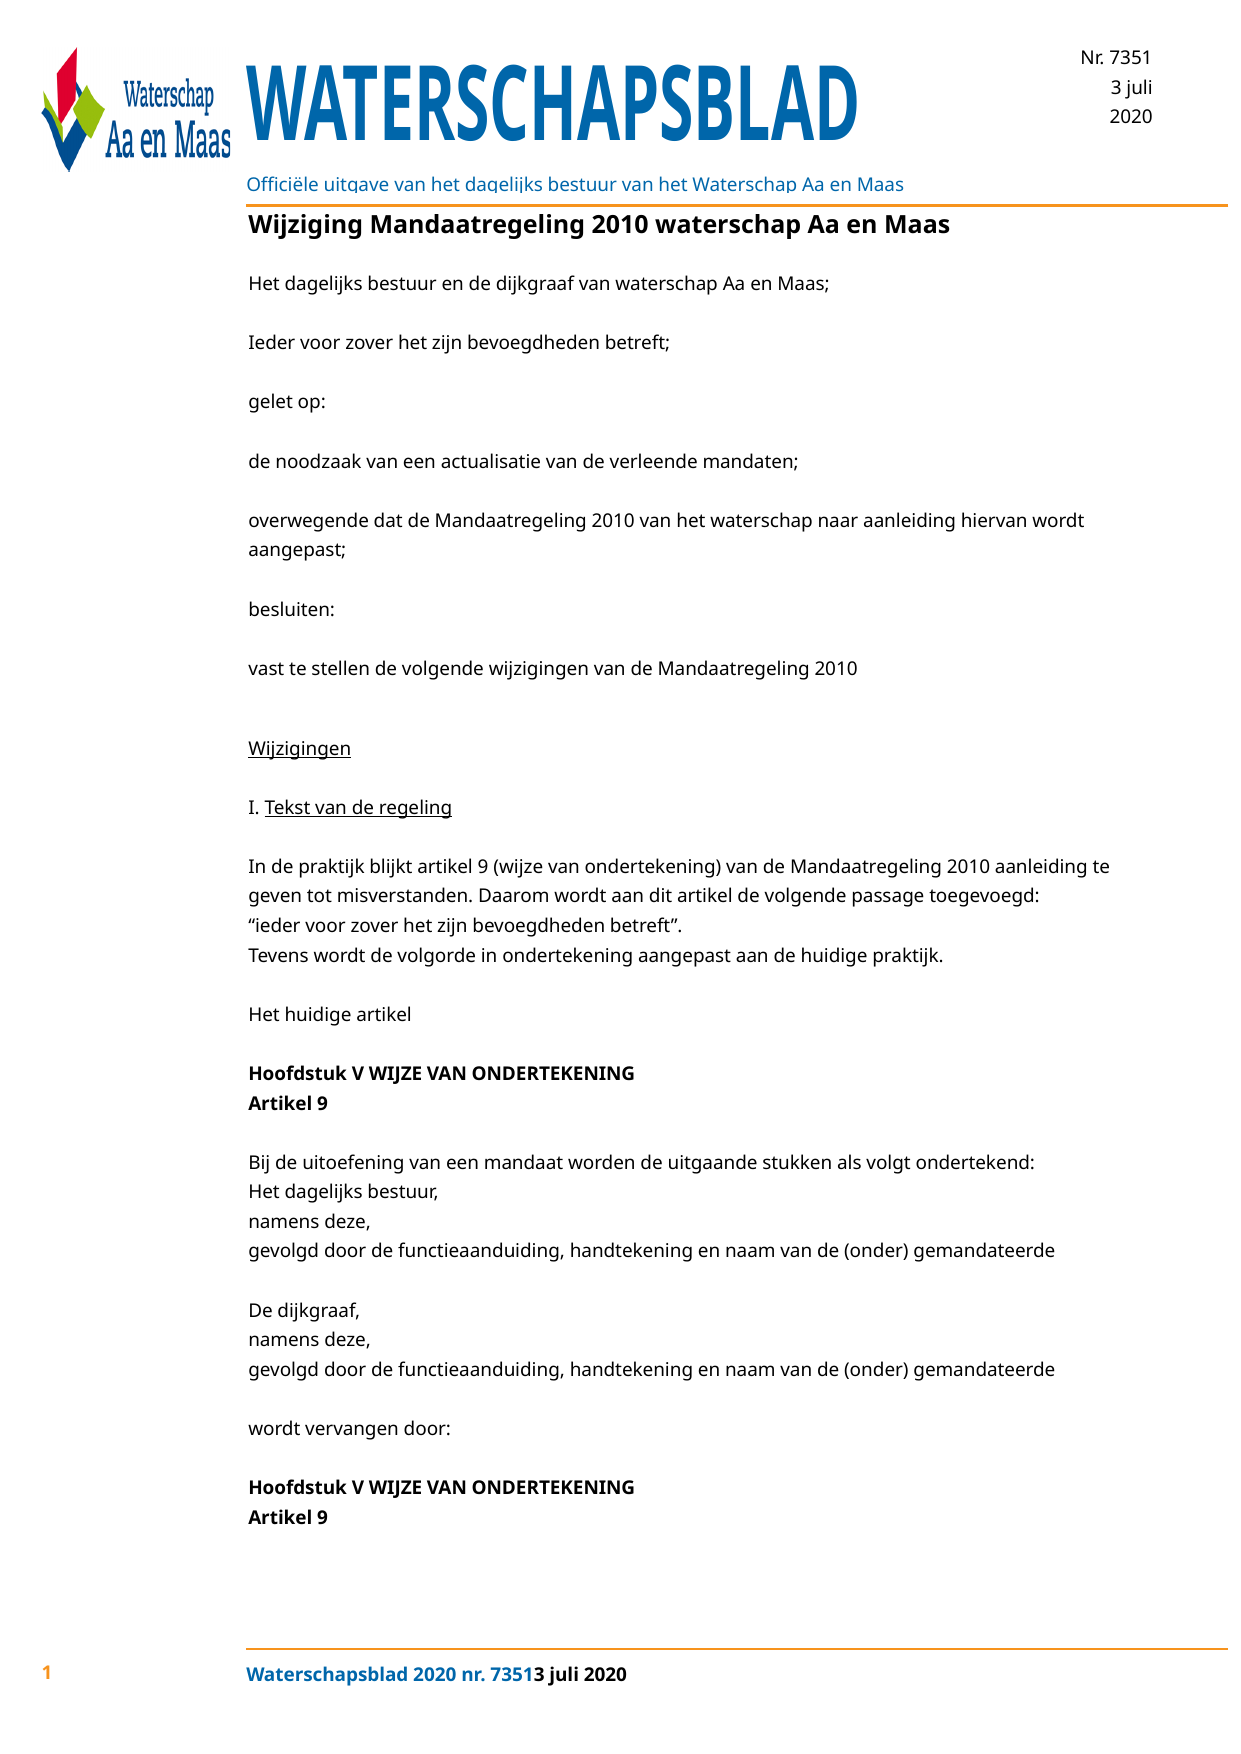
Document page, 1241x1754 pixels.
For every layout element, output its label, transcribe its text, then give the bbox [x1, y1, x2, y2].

text namens deze, [248, 1208, 1152, 1234]
text gelet op: [248, 389, 1152, 414]
text overwegende dat de Mandaatregeling 2010 van het waterschap naar aanleiding hiervan wordt aangepast; [248, 507, 1152, 562]
text Het huidige artikel [248, 1001, 1152, 1027]
text gevolgd door de functieaanduiding, handtekening en naam van de (onder) gemandateerde [248, 1356, 1152, 1382]
text wordt vervangen door: [248, 1415, 1152, 1441]
text I. Tekst van de regeling [248, 794, 1152, 820]
text de noodzaak van een actualisatie van de verleende mandaten; [248, 448, 1152, 473]
text Wijzigingen [248, 735, 1152, 761]
text Bij de uitoefening van een mandaat worden de uitgaande stukken als volgt ondertekend: [248, 1149, 1152, 1175]
text “ieder voor zover het zijn bevoegdheden betreft”. [248, 912, 1152, 938]
text In de praktijk blijkt artikel 9 (wijze van ondertekening) van de Mandaatregeling 2010 aanleiding te geven tot misverstanden. Daarom wordt aan dit artikel de volgende passage toegevoegd: [248, 853, 1152, 908]
text Artikel 9 [248, 1504, 1152, 1530]
text Tevens wordt de volgorde in ondertekening aangepast aan de huidige praktijk. [248, 942, 1152, 968]
text Hoofdstuk V WIJZE VAN ONDERTEKENING [248, 1060, 1152, 1086]
text namens deze, [248, 1326, 1152, 1352]
text De dijkgraaf, [248, 1297, 1152, 1323]
text besluiten: [248, 596, 1152, 621]
text Ieder voor zover het zijn bevoegdheden betreft; [248, 329, 1152, 355]
text Het dagelijks bestuur, [248, 1178, 1152, 1204]
text Het dagelijks bestuur en de dijkgraaf van waterschap Aa en Maas; [248, 270, 1152, 296]
text Hoofdstuk V WIJZE VAN ONDERTEKENING [248, 1474, 1152, 1500]
text gevolgd door de functieaanduiding, handtekening en naam van de (onder) gemandateerde [248, 1238, 1152, 1263]
picture [41, 47, 231, 172]
text vast te stellen de volgende wijzigingen van de Mandaatregeling 2010 [248, 655, 1152, 681]
text Artikel 9 [248, 1090, 1152, 1116]
text Wijziging Mandaatregeling 2010 waterschap Aa en Maas [248, 207, 1152, 241]
